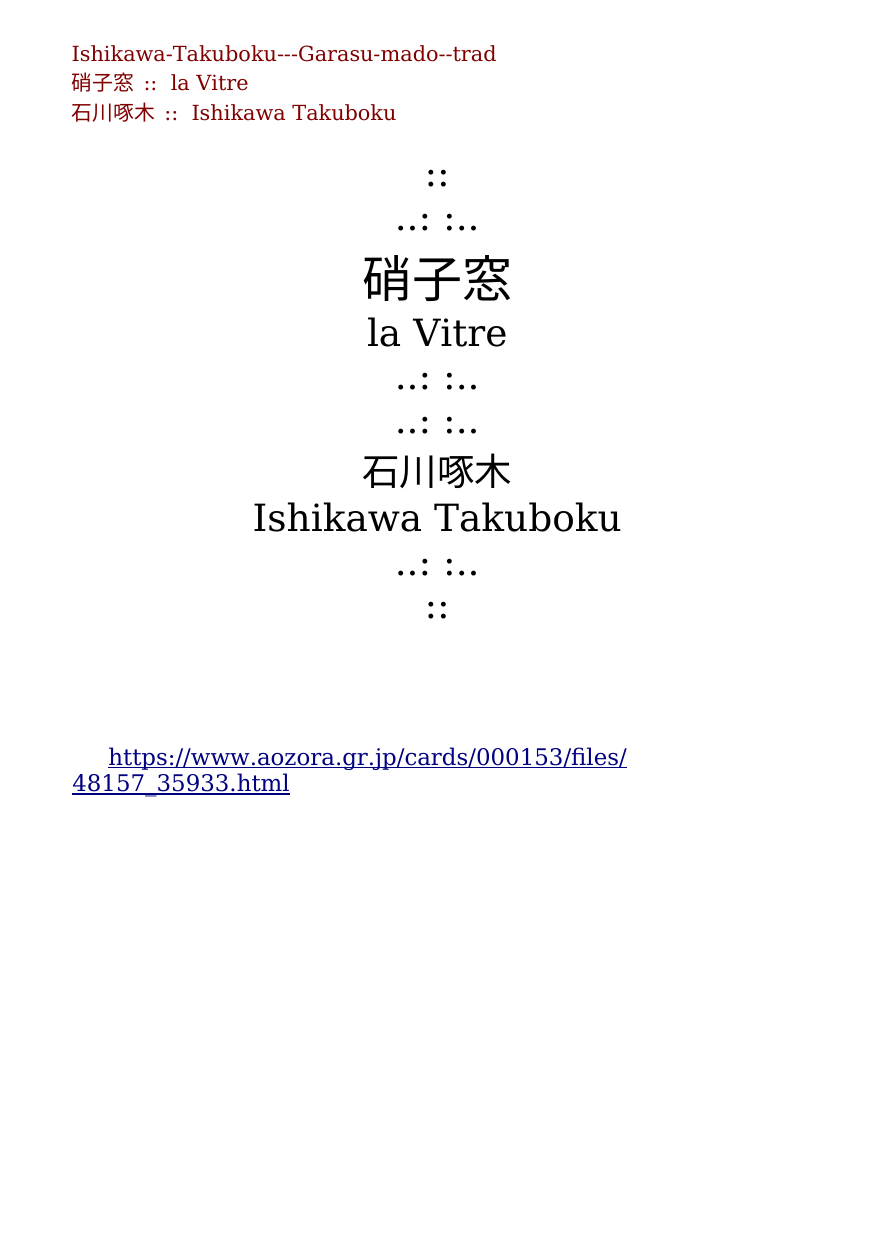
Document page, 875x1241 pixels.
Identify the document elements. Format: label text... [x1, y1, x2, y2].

text 硝子窓 :: la Vitre [71, 66, 803, 96]
text https://www.aozora.gr.jp/cards/000153/files/48157_35933.html [72, 744, 802, 797]
text 石川啄木 :: Ishikawa Takuboku [71, 96, 803, 127]
subtitle :: ..: :.. 硝子窓 la Vitre ..: :.. ..: :.. 石川啄木 Ishikawa Takuboku ..: :.. :: [36, 152, 838, 627]
text Ishikawa-Takuboku---Garasu-mado--trad [71, 42, 803, 66]
